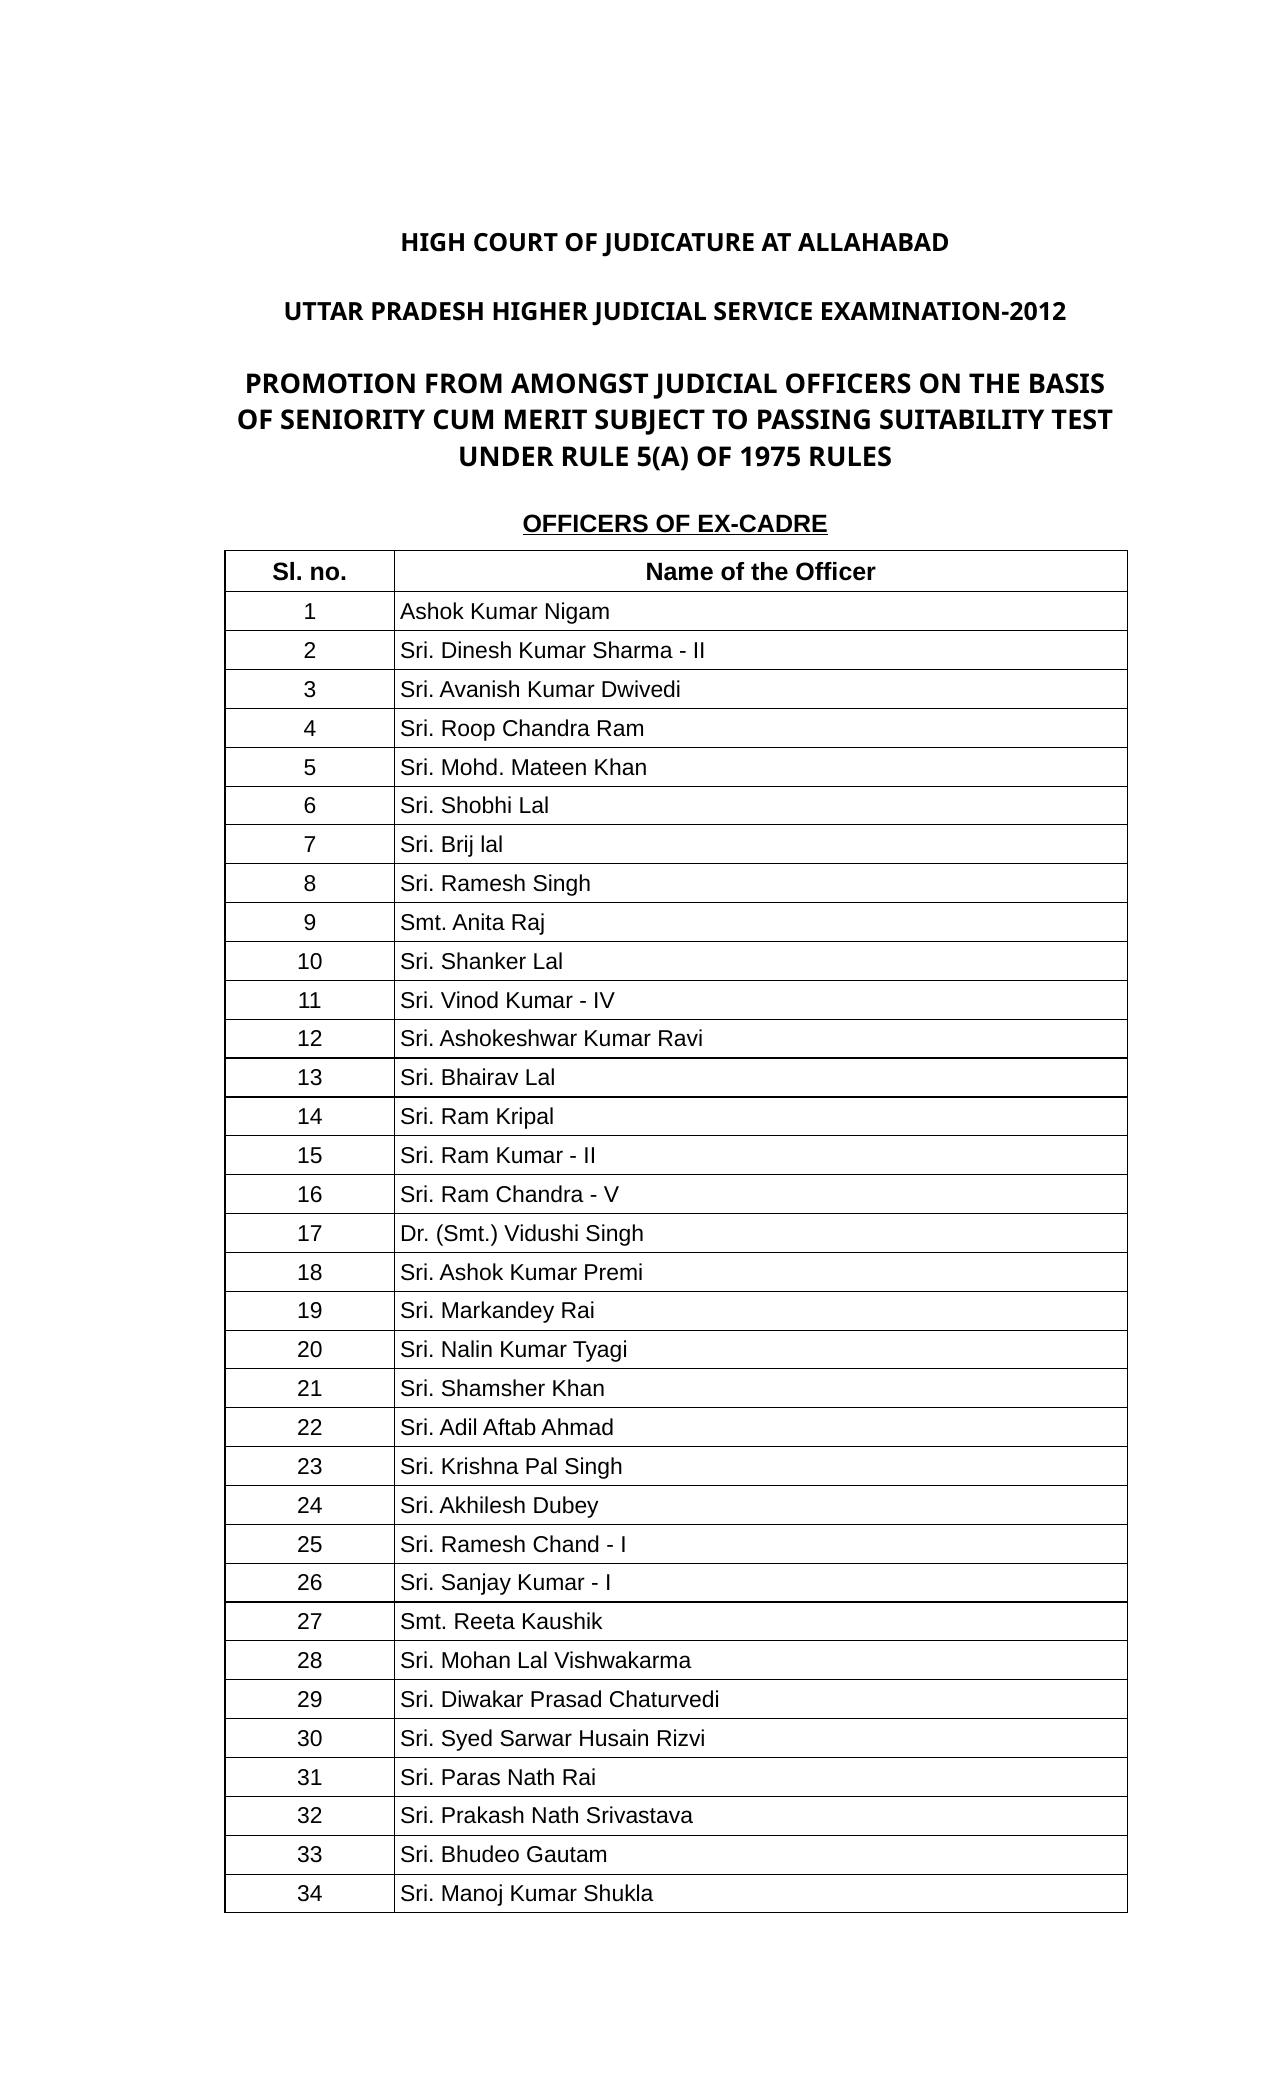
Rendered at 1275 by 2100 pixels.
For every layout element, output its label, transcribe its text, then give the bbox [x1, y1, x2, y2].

table_cell 28 [226, 1641, 394, 1679]
table_cell 13 [226, 1059, 394, 1096]
table_cell 1 [226, 592, 394, 630]
table_cell Sri. Ramesh Singh [395, 864, 1127, 902]
text HIGH COURT OF JUDICATURE AT ALLAHABAD [225, 225, 1125, 259]
table_header Sl. no. [226, 551, 394, 591]
table_cell Sri. Shamsher Khan [395, 1369, 1127, 1407]
text UTTAR PRADESH HIGHER JUDICIAL SERVICE EXAMINATION-2012 [225, 293, 1125, 327]
table_cell 16 [226, 1175, 394, 1213]
table_cell 3 [226, 670, 394, 708]
table_cell Sri. Markandey Rai [395, 1292, 1127, 1329]
table_cell Ashok Kumar Nigam [395, 592, 1127, 630]
table_cell 8 [226, 864, 394, 902]
table_cell 10 [226, 942, 394, 980]
table_cell Sri. Mohan Lal Vishwakarma [395, 1641, 1127, 1679]
table_cell Sri. Sanjay Kumar - I [395, 1564, 1127, 1601]
table_cell Sri. Mohd. Mateen Khan [395, 748, 1127, 786]
table_cell Sri. Vinod Kumar - IV [395, 981, 1127, 1019]
table_cell Smt. Anita Raj [395, 903, 1127, 941]
table_cell 34 [226, 1875, 394, 1912]
table_cell 26 [226, 1564, 394, 1601]
table_cell 2 [226, 631, 394, 669]
table_cell 24 [226, 1486, 394, 1524]
table_cell Dr. (Smt.) Vidushi Singh [395, 1214, 1127, 1252]
table_cell Smt. Reeta Kaushik [395, 1603, 1127, 1640]
table_cell 11 [226, 981, 394, 1019]
table_cell Sri. Manoj Kumar Shukla [395, 1875, 1127, 1912]
table_cell 30 [226, 1719, 394, 1757]
table_cell 15 [226, 1136, 394, 1174]
table_cell 14 [226, 1098, 394, 1135]
table_cell 4 [226, 709, 394, 747]
table_cell Sri. Akhilesh Dubey [395, 1486, 1127, 1524]
text PROMOTION FROM AMONGST JUDICIAL OFFICERS ON THE BASIS OF SENIORITY CUM MERIT SUBJECT TO PASSING SUITABILITY TEST UNDER RULE 5(A) OF 1975 RULES [225, 364, 1125, 475]
table_cell 5 [226, 748, 394, 786]
table_cell Sri. Ram Kripal [395, 1098, 1127, 1135]
table_cell 7 [226, 825, 394, 863]
table_cell Sri. Ashokeshwar Kumar Ravi [395, 1020, 1127, 1057]
table_cell Sri. Bhudeo Gautam [395, 1836, 1127, 1873]
table_cell Sri. Krishna Pal Singh [395, 1447, 1127, 1485]
table_cell Sri. Ashok Kumar Premi [395, 1253, 1127, 1291]
table_cell 20 [226, 1331, 394, 1368]
table_cell Sri. Paras Nath Rai [395, 1758, 1127, 1796]
table_cell 32 [226, 1797, 394, 1834]
table_cell 17 [226, 1214, 394, 1252]
table_cell 22 [226, 1408, 394, 1446]
table_cell 21 [226, 1369, 394, 1407]
table_cell Sri. Adil Aftab Ahmad [395, 1408, 1127, 1446]
text OFFICERS OF EX-CADRE [225, 509, 1125, 537]
table_cell Sri. Shanker Lal [395, 942, 1127, 980]
table_cell 19 [226, 1292, 394, 1329]
table_cell Sri. Syed Sarwar Husain Rizvi [395, 1719, 1127, 1757]
table_cell 23 [226, 1447, 394, 1485]
table_cell Sri. Brij lal [395, 825, 1127, 863]
table_cell Sri. Roop Chandra Ram [395, 709, 1127, 747]
table_header Name of the Officer [395, 551, 1127, 591]
table_cell 31 [226, 1758, 394, 1796]
table_cell 33 [226, 1836, 394, 1873]
table_cell Sri. Bhairav Lal [395, 1059, 1127, 1096]
table_cell 27 [226, 1603, 394, 1640]
table_cell 25 [226, 1525, 394, 1563]
table_cell Sri. Dinesh Kumar Sharma - II [395, 631, 1127, 669]
table_cell Sri. Avanish Kumar Dwivedi [395, 670, 1127, 708]
table_cell 9 [226, 903, 394, 941]
table_cell Sri. Diwakar Prasad Chaturvedi [395, 1680, 1127, 1718]
table_cell 18 [226, 1253, 394, 1291]
table_cell Sri. Ramesh Chand - I [395, 1525, 1127, 1563]
table_cell 29 [226, 1680, 394, 1718]
table_cell Sri. Ram Kumar - II [395, 1136, 1127, 1174]
table_cell Sri. Nalin Kumar Tyagi [395, 1331, 1127, 1368]
table_cell 6 [226, 787, 394, 824]
table_cell Sri. Prakash Nath Srivastava [395, 1797, 1127, 1834]
table_cell 12 [226, 1020, 394, 1057]
table_cell Sri. Ram Chandra - V [395, 1175, 1127, 1213]
table_cell Sri. Shobhi Lal [395, 787, 1127, 824]
